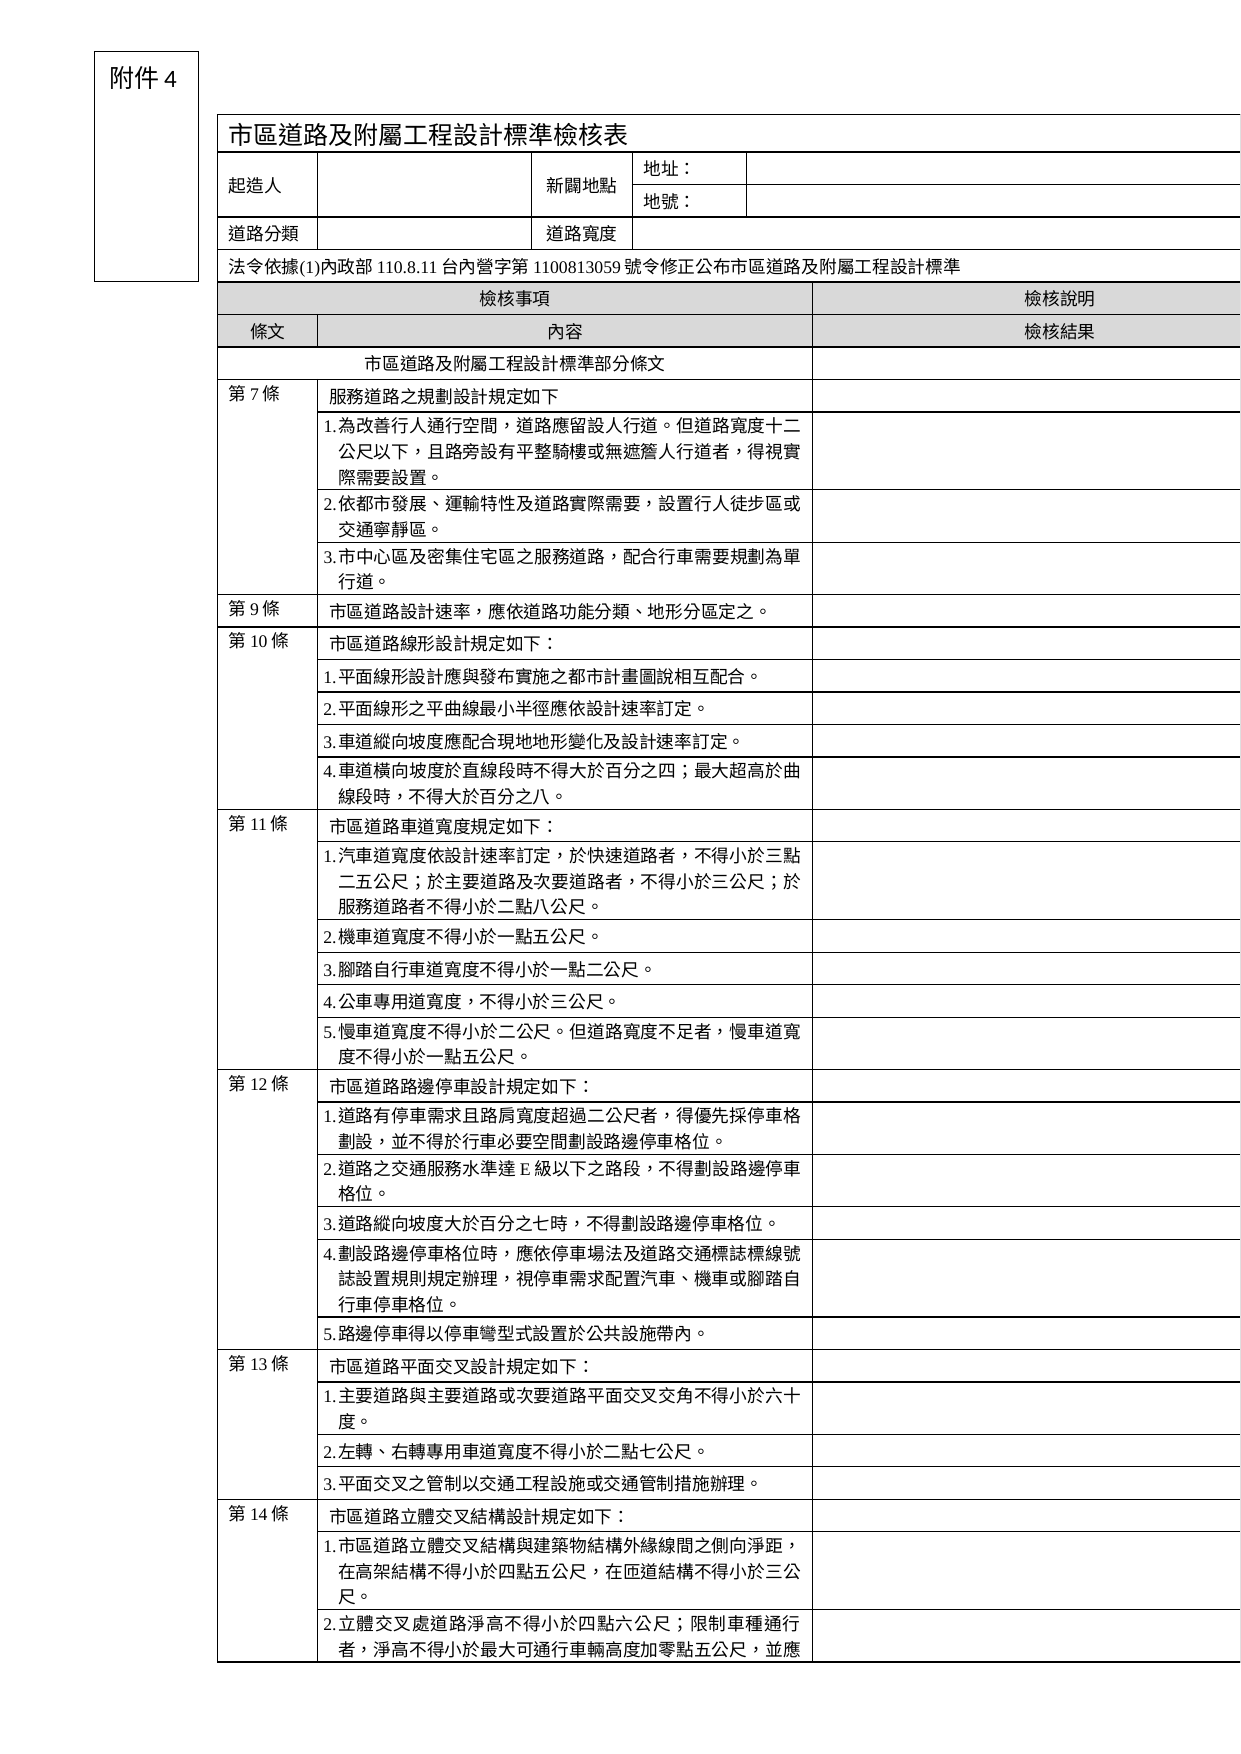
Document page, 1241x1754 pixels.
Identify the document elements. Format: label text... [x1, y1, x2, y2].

table_cell 服務道路之規劃設計規定如下 [318, 380, 812, 411]
table_cell [318, 218, 531, 249]
table_cell 公車專用道寬度，不得小於三公尺。 [318, 985, 812, 1017]
table_cell [813, 1467, 1240, 1499]
table_cell [813, 595, 1240, 626]
table_cell [813, 693, 1240, 724]
table_cell [813, 1018, 1240, 1069]
table_cell [813, 1155, 1240, 1206]
table_cell 依都市發展、運輸特性及道路實際需要，設置行人徒步區或交通寧靜區。 [318, 490, 812, 542]
table_header 市區道路及附屬工程設計標準檢核表 [218, 115, 1240, 151]
table_cell 市區道路路邊停車設計規定如下： [318, 1070, 812, 1101]
table_cell 車道縱向坡度應配合現地地形變化及設計速率訂定。 [318, 725, 812, 756]
table_cell [813, 348, 1240, 379]
table_cell 為改善行人通行空間，道路應留設人行道。但道路寬度十二公尺以下，且路旁設有平整騎樓或無遮簷人行道者，得視實際需要設置。 [318, 413, 812, 489]
table_cell 起造人 [218, 153, 317, 216]
table_cell 腳踏自行車道寬度不得小於一點二公尺。 [318, 953, 812, 984]
table_cell 檢核說明 [813, 283, 1240, 314]
table_cell 機車道寬度不得小於一點五公尺。 [318, 920, 812, 952]
table_cell 地號： [633, 185, 746, 216]
table_cell 道路之交通服務水準達E級以下之路段，不得劃設路邊停車格位。 [318, 1155, 812, 1206]
table_cell 市中心區及密集住宅區之服務道路，配合行車需要規劃為單行道。 [318, 543, 812, 594]
table_cell 市區道路立體交叉結構與建築物結構外緣線間之側向淨距，在高架結構不得小於四點五公尺，在匝道結構不得小於三公尺。 [318, 1532, 812, 1609]
table_cell 市區道路線形設計規定如下： [318, 628, 812, 659]
table_cell [813, 413, 1240, 489]
table_cell 第13條 [218, 1350, 317, 1499]
table_cell [747, 153, 1240, 184]
table_cell [813, 628, 1240, 659]
table_cell [813, 380, 1240, 411]
table_cell [813, 1070, 1240, 1101]
table_cell [813, 1318, 1240, 1349]
table_cell 市區道路立體交叉結構設計規定如下： [318, 1500, 812, 1531]
table_cell 第12條 [218, 1070, 317, 1349]
table_cell 市區道路設計速率，應依道路功能分類、地形分區定之。 [318, 595, 812, 626]
table_cell 檢核事項 [218, 283, 812, 314]
table_cell [633, 218, 1240, 249]
table_cell [813, 842, 1240, 919]
table_cell 法令依據(1)內政部110.8.11台內營字第1100813059號令修正公布市區道路及附屬工程設計標準 [218, 250, 1240, 281]
table_cell 道路有停車需求且路肩寬度超過二公尺者，得優先採停車格劃設，並不得於行車必要空間劃設路邊停車格位。 [318, 1103, 812, 1154]
table_cell 地址： [633, 153, 746, 184]
table_cell [813, 758, 1240, 809]
table_cell 慢車道寬度不得小於二公尺。但道路寬度不足者，慢車道寬度不得小於一點五公尺。 [318, 1018, 812, 1069]
table_cell [813, 985, 1240, 1017]
table_cell 道路分類 [218, 218, 317, 249]
table_cell 道路縱向坡度大於百分之七時，不得劃設路邊停車格位。 [318, 1207, 812, 1238]
table_cell 劃設路邊停車格位時，應依停車場法及道路交通標誌標線號誌設置規則規定辦理，視停車需求配置汽車、機車或腳踏自行車停車格位。 [318, 1240, 812, 1316]
table_cell [813, 1383, 1240, 1434]
table_cell 汽車道寬度依設計速率訂定，於快速道路者，不得小於三點二五公尺；於主要道路及次要道路者，不得小於三公尺；於服務道路者不得小於二點八公尺。 [318, 842, 812, 919]
table_cell [747, 185, 1240, 216]
table_cell 平面交叉之管制以交通工程設施或交通管制措施辦理。 [318, 1467, 812, 1499]
table_cell [813, 1500, 1240, 1531]
table_cell [813, 1610, 1240, 1661]
table_cell [813, 490, 1240, 542]
table_cell [813, 1532, 1240, 1609]
table_cell 市區道路及附屬工程設計標準部分條文 [218, 348, 812, 379]
table_cell [813, 725, 1240, 756]
table_cell [813, 953, 1240, 984]
table_cell 第9條 [218, 595, 317, 626]
table_cell [813, 1435, 1240, 1466]
table_cell 第11條 [218, 810, 317, 1069]
table_cell 第7條 [218, 380, 317, 594]
table_cell 立體交叉處道路淨高不得小於四點六公尺；限制車種通行者，淨高不得小於最大可通行車輛高度加零點五公尺，並應 [318, 1610, 812, 1661]
table_cell [813, 810, 1240, 841]
table_cell 平面線形設計應與發布實施之都市計畫圖說相互配合。 [318, 660, 812, 691]
table_cell 條文 [218, 315, 317, 346]
table_cell 主要道路與主要道路或次要道路平面交叉交角不得小於六十度。 [318, 1383, 812, 1434]
table_cell [813, 660, 1240, 691]
table_cell 第10條 [218, 628, 317, 809]
table_cell [813, 1350, 1240, 1381]
table_cell 路邊停車得以停車彎型式設置於公共設施帶內。 [318, 1318, 812, 1349]
table_cell 道路寬度 [532, 218, 632, 249]
table_cell [813, 1103, 1240, 1154]
table_cell 左轉、右轉專用車道寬度不得小於二點七公尺。 [318, 1435, 812, 1466]
table_cell 新闢地點 [532, 153, 632, 216]
table_cell 車道橫向坡度於直線段時不得大於百分之四；最大超高於曲線段時，不得大於百分之八。 [318, 758, 812, 809]
table_cell [813, 920, 1240, 952]
table_cell 檢核結果 [813, 315, 1240, 346]
table_cell 內容 [318, 315, 812, 346]
table_cell 市區道路平面交叉設計規定如下： [318, 1350, 812, 1381]
table_cell [318, 153, 531, 216]
table_cell 平面線形之平曲線最小半徑應依設計速率訂定。 [318, 693, 812, 724]
table_cell 第14條 [218, 1500, 317, 1661]
table_cell [813, 1207, 1240, 1238]
table_cell 市區道路車道寬度規定如下： [318, 810, 812, 841]
table_cell [813, 1240, 1240, 1316]
table_cell [813, 543, 1240, 594]
